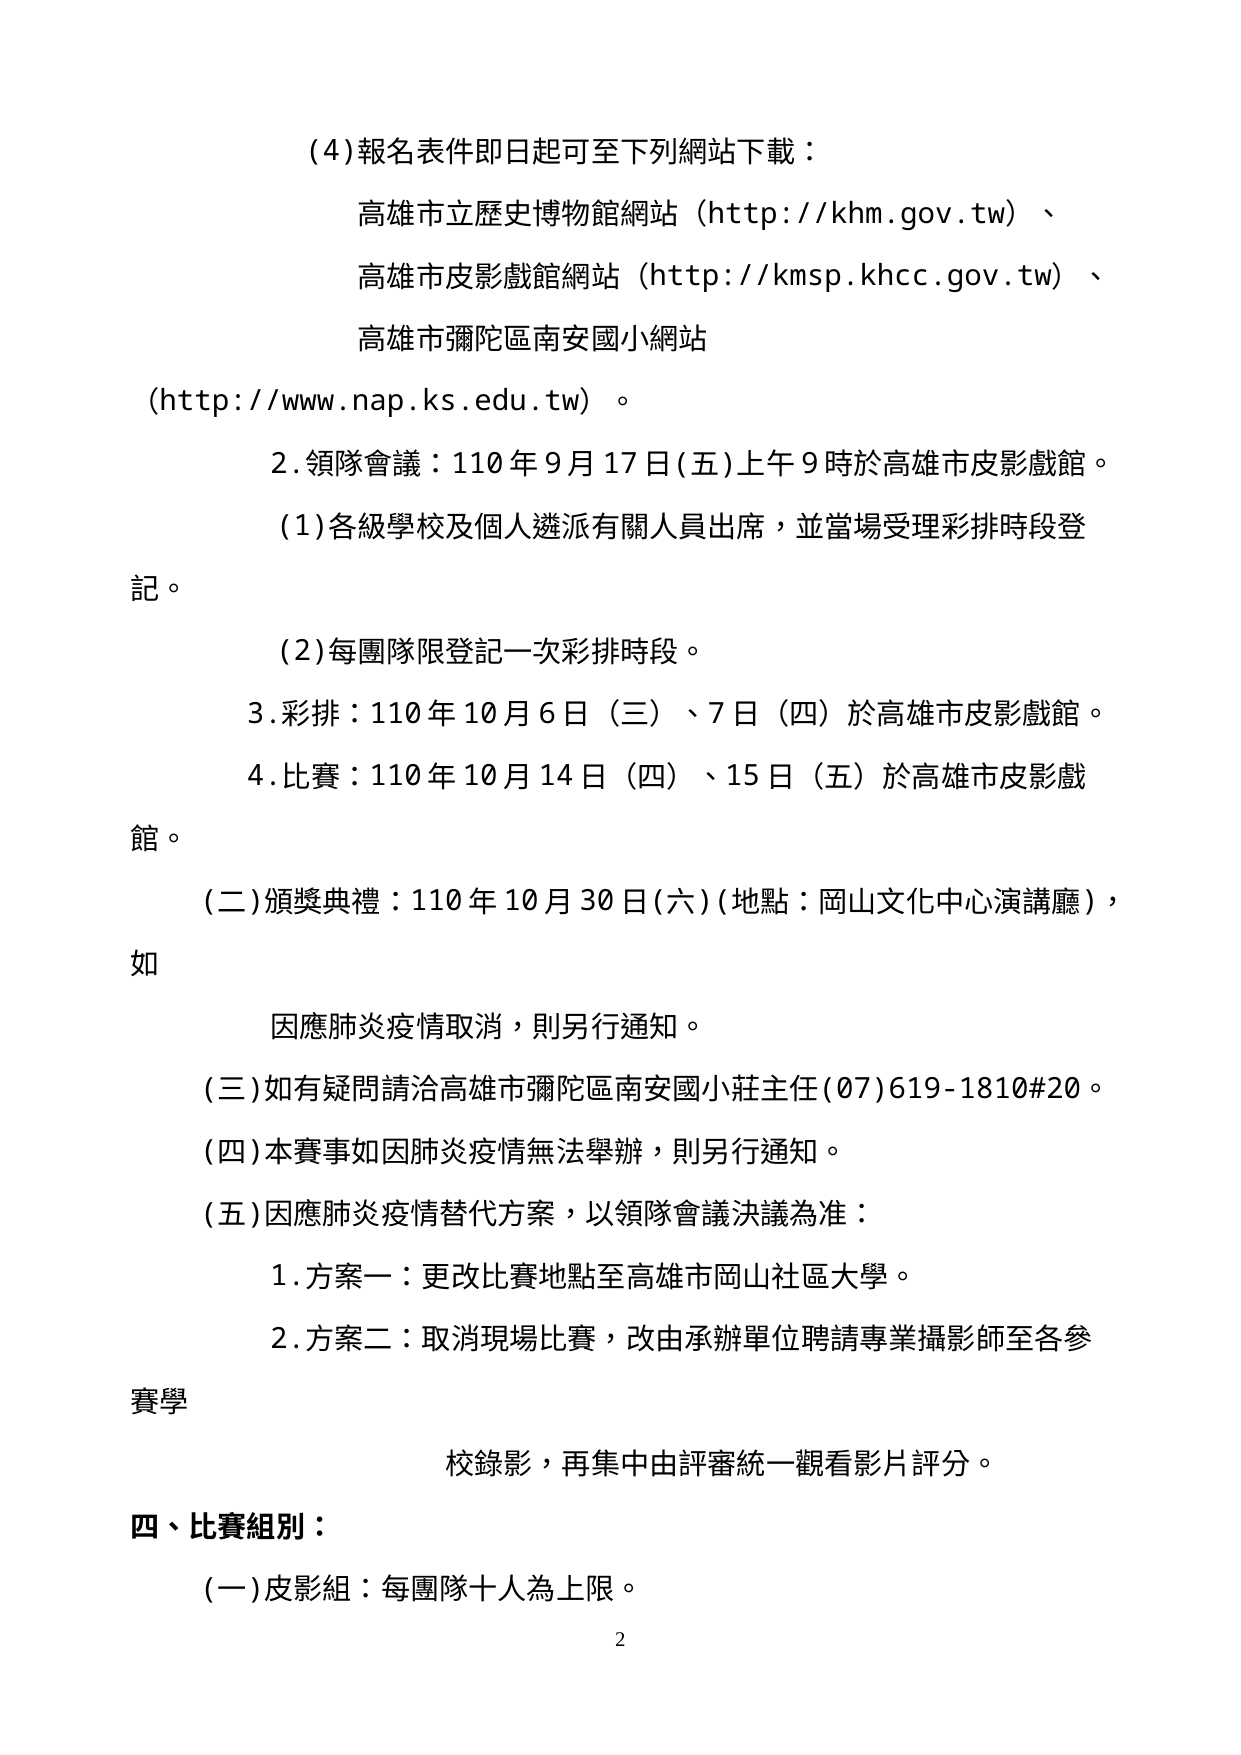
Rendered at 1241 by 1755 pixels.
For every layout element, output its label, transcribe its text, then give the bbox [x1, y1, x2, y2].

text (三)如有疑問請洽高雄市彌陀區南安國小莊主任(07)619-1810#20。 [130, 1045, 1110, 1108]
text 3.彩排：110年10月6日（三）、7日（四）於高雄市皮影戲館。 [130, 670, 1110, 733]
text (4)報名表件即日起可至下列網站下載： [130, 108, 1110, 170]
text 校錄影，再集中由評審統一觀看影片評分。 [130, 1420, 1110, 1483]
text 因應肺炎疫情取消，則另行通知。 [130, 983, 1110, 1045]
text (四)本賽事如因肺炎疫情無法舉辦，則另行通知。 [130, 1108, 1110, 1170]
text 高雄市立歷史博物館網站（http://khm.gov.tw）、 [130, 170, 1110, 233]
text (2)每團隊限登記一次彩排時段。 [130, 608, 1110, 670]
text 1.方案一：更改比賽地點至高雄市岡山社區大學。 [130, 1233, 1110, 1295]
text 2.方案二：取消現場比賽，改由承辦單位聘請專業攝影師至各參賽學 [130, 1295, 1110, 1420]
text (五)因應肺炎疫情替代方案，以領隊會議決議為准： [130, 1170, 1110, 1233]
text 高雄市彌陀區南安國小網站（http://www.nap.ks.edu.tw）。 [130, 295, 1110, 420]
text (1)各級學校及個人遴派有關人員出席，並當場受理彩排時段登記。 [130, 483, 1110, 608]
text 4.比賽：110年10月14日（四）、15日（五）於高雄市皮影戲館。 [130, 733, 1110, 858]
text 2.領隊會議：110年9月17日(五)上午9時於高雄市皮影戲館。 [130, 420, 1110, 483]
text 四、比賽組別： [130, 1483, 1110, 1545]
text 高雄市皮影戲館網站（http://kmsp.khcc.gov.tw）、 [130, 233, 1110, 295]
text (二)頒獎典禮：110年10月30日(六)(地點：岡山文化中心演講廳)，如 [130, 858, 1110, 983]
text (一)皮影組：每團隊十人為上限。 [130, 1545, 1110, 1608]
